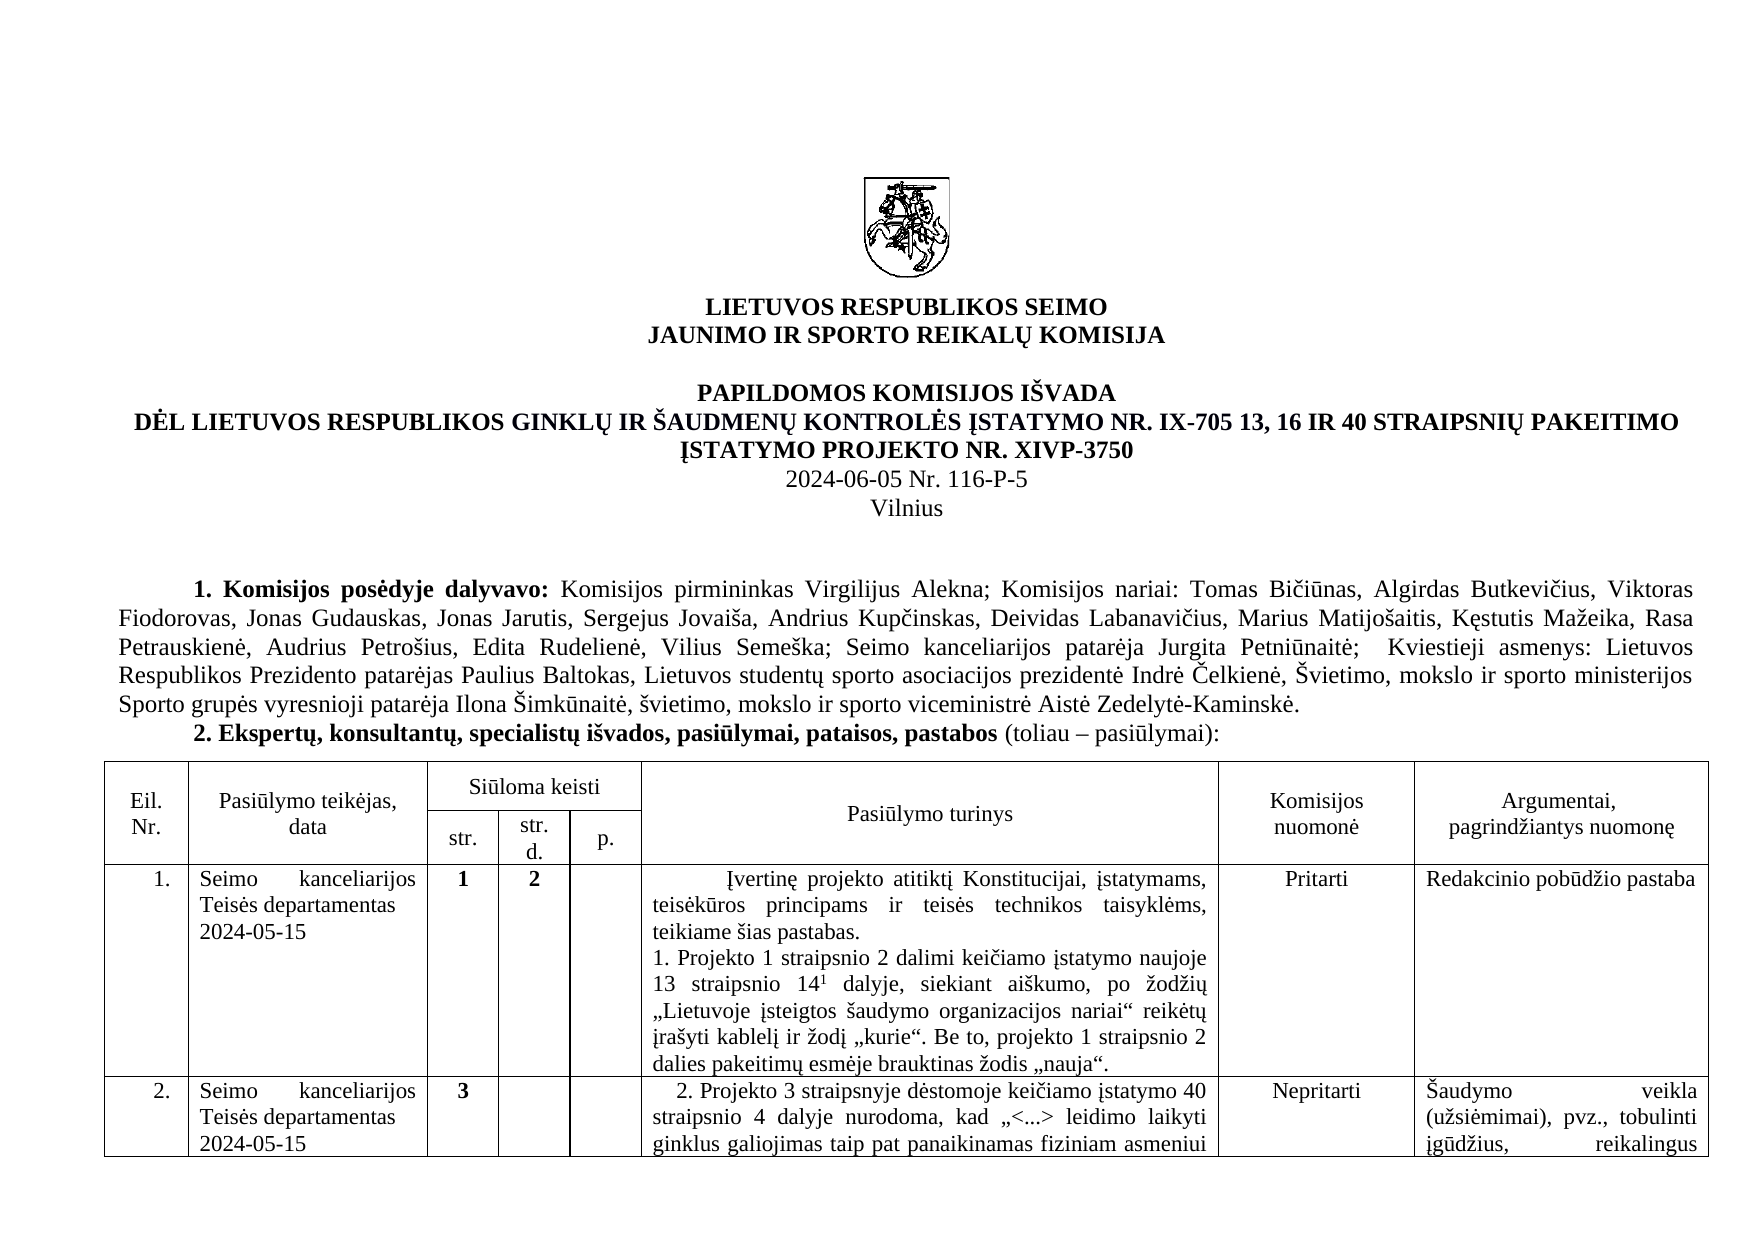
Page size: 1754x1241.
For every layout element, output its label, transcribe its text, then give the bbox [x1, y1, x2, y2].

table_cell [105, 865, 188, 1076]
text Vilnius [118, 493, 1695, 522]
text DĖL LIETUVOS RESPUBLIKOS GINKLŲ IR ŠAUDMENŲ KONTROLĖS ĮSTATYMO NR. IX-705 13, 16 IR 40 STRAIPSNIŲ PAKEITIMO ĮSTATYMO PROJEKTO Nr. XIVP-3750 [118, 407, 1695, 464]
text 2024-06-05 Nr. 116-P-5 [118, 464, 1695, 493]
text JAUNIMO IR SPORTO REIKALŲ KOMISIJA [118, 320, 1695, 349]
table_cell Seimo kanceliarijos Teisės departamentas 2024-05-15 [189, 1077, 427, 1156]
table_cell str. [428, 811, 498, 864]
table_cell p. [571, 811, 641, 864]
table_cell str. d. [499, 811, 569, 864]
table_cell [105, 1077, 188, 1156]
table_cell 3 [428, 1077, 498, 1156]
table_cell Pritarti [1219, 865, 1414, 1076]
table_cell Seimo kanceliarijos Teisės departamentas 2024-05-15 [189, 865, 427, 1076]
table_cell [571, 1077, 641, 1156]
table_cell 1 [428, 865, 498, 1076]
table_header Pasiūlymo teikėjas, data [189, 762, 427, 864]
table_cell 2 [499, 865, 569, 1076]
subtitle PAPILDOMOS KOMISIJOS IŠVADA [118, 378, 1695, 407]
table_header Siūloma keisti [428, 762, 641, 810]
table_cell [499, 1077, 569, 1156]
table_cell Redakcinio pobūdžio pastaba [1415, 865, 1708, 1076]
text 1. Komisijos posėdyje dalyvavo: Komisijos pirmininkas Virgilijus Alekna; Komisijos nariai: Tomas Bičiūnas, Algirdas Butkevičius, Viktoras Fiodorovas, Jonas Gudauskas, Jonas Jarutis, Sergejus Jovaiša, Andrius Kupčinskas, Deividas Labanavičius, Marius Matijošaitis, Kęstutis Mažeika, Rasa Petrauskienė, Audrius Petrošius, Edita Rudelienė, Vilius Semeška; Seimo kanceliarijos patarėja Jurgita Petniūnaitė; Kviestieji asmenys: Lietuvos Respublikos Prezidento patarėjas Paulius Baltokas, Lietuvos studentų sporto asociacijos prezidentė Indrė Čelkienė, Švietimo, mokslo ir sporto ministerijos Sporto grupės vyresnioji patarėja Ilona Šimkūnaitė, švietimo, mokslo ir sporto viceministrė Aistė Zedelytė-Kaminskė. [118, 574, 1695, 718]
table_cell [571, 865, 641, 1076]
table_cell 2. Projekto 3 straipsnyje dėstomoje keičiamo įstatymo 40 straipsnio 4 dalyje nurodoma, kad „<...> leidimo laikyti ginklus galiojimas taip pat panaikinamas fiziniam asmeniui [642, 1077, 1218, 1156]
table_header Eil. Nr. [105, 762, 188, 864]
table_cell Šaudymo veikla (užsiėmimai), pvz., tobulinti įgūdžius, reikalingus [1415, 1077, 1708, 1156]
table_header Argumentai, pagrindžiantys nuomonę [1415, 762, 1708, 864]
subtitle 2. Ekspertų, konsultantų, specialistų išvados, pasiūlymai, pataisos, pastabos (toliau – pasiūlymai): [118, 718, 1695, 747]
table_cell Nepritarti [1219, 1077, 1414, 1156]
table_cell Įvertinę projekto atitiktį Konstitucijai, įstatymams, teisėkūros principams ir teisės technikos taisyklėms, teikiame šias pastabas. 1. Projekto 1 straipsnio 2 dalimi keičiamo įstatymo naujoje 13 straipsnio 141 dalyje, siekiant aiškumo, po žodžių „Lietuvoje įsteigtos šaudymo organizacijos nariai“ reikėtų įrašyti kablelį ir žodį „kurie“. Be to, projekto 1 straipsnio 2 dalies pakeitimų esmėje brauktinas žodis „nauja“. [642, 865, 1218, 1076]
table_header Pasiūlymo turinys [642, 762, 1218, 864]
table_header Komisijos nuomonė [1219, 762, 1414, 864]
text LIETUVOS RESPUBLIKOS SEIMO [118, 292, 1695, 320]
